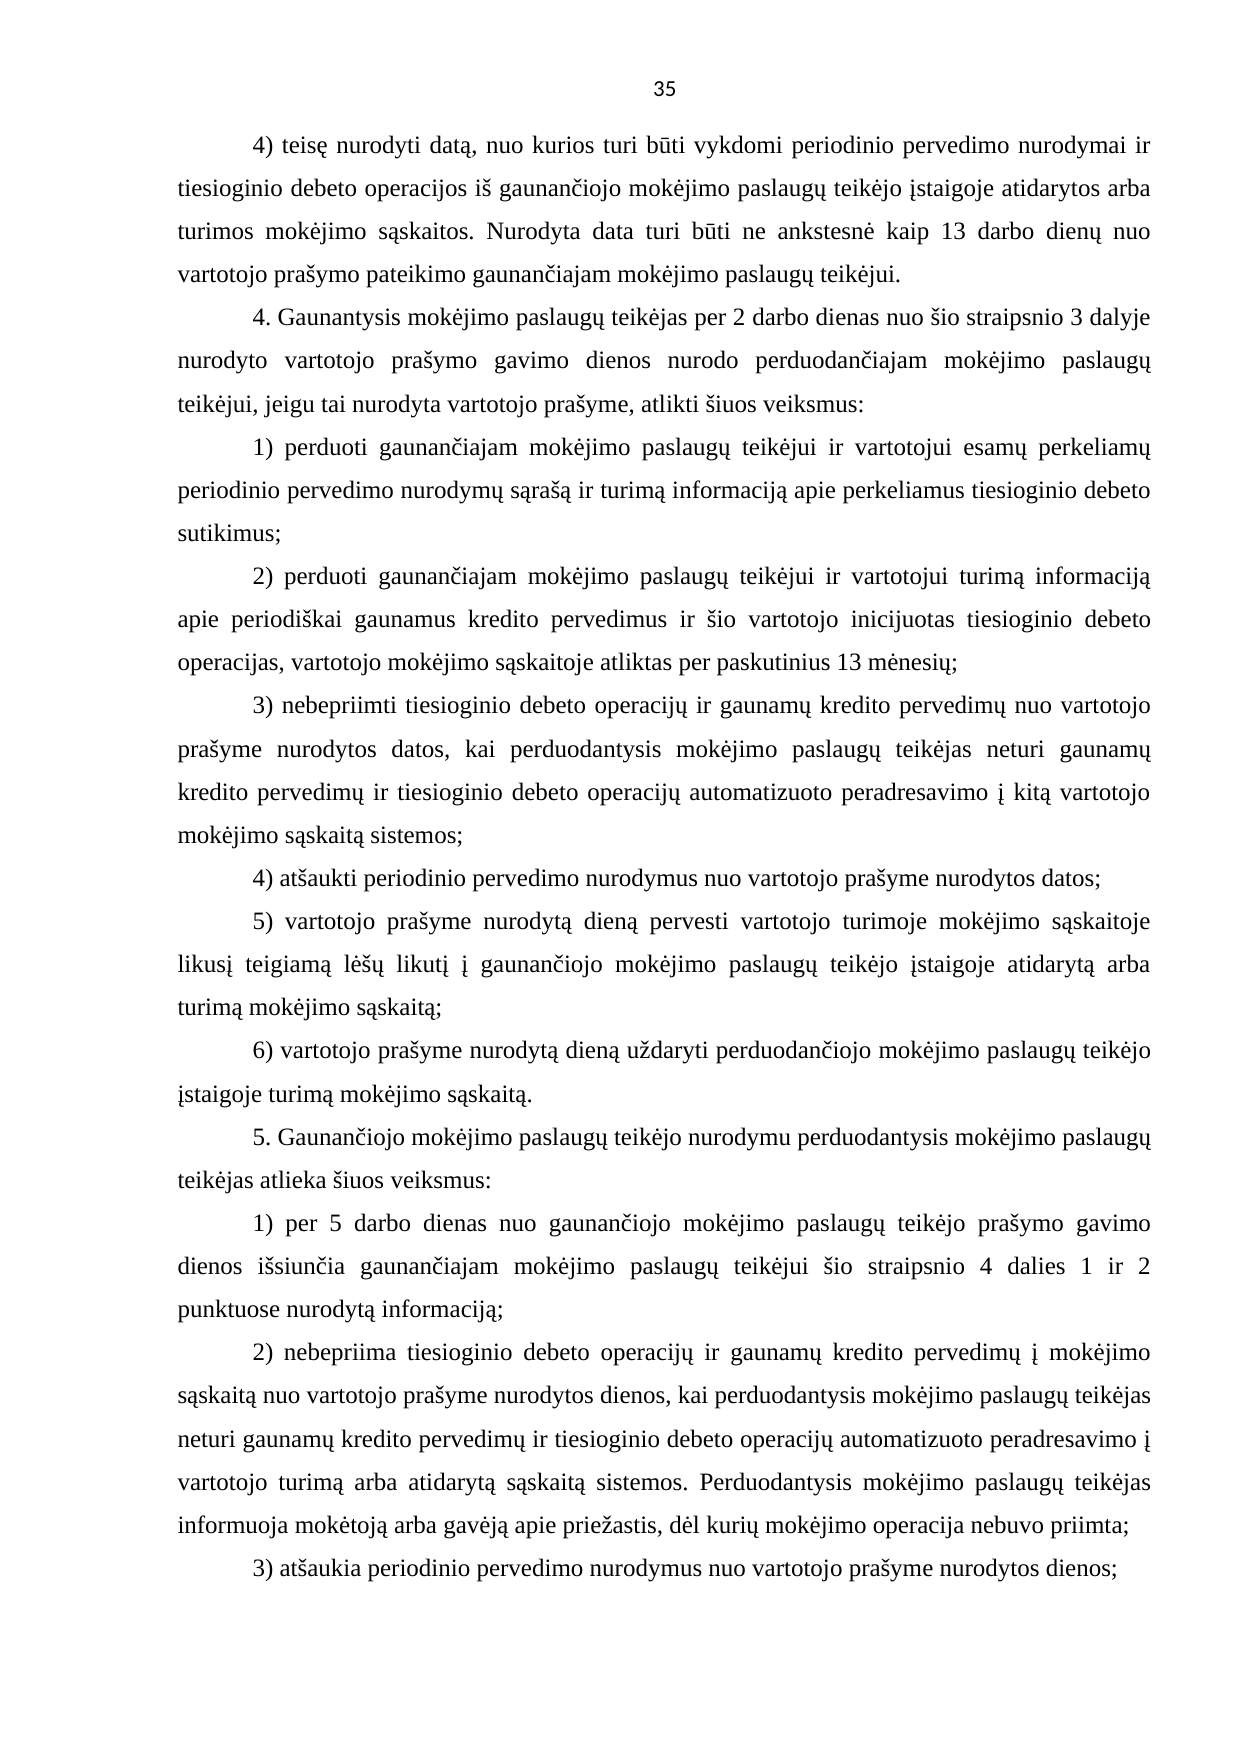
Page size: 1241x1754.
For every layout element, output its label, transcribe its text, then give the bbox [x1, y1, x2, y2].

text 3) atšaukia periodinio pervedimo nurodymus nuo vartotojo prašyme nurodytos dienos; [177, 1553, 1152, 1582]
text 2) perduoti gaunančiajam mokėjimo paslaugų teikėjui ir vartotojui turimą informaciją apie periodiškai gaunamus kredito pervedimus ir šio vartotojo inicijuotas tiesioginio debeto operacijas, vartotojo mokėjimo sąskaitoje atliktas per paskutinius 13 mėnesių; [177, 561, 1152, 676]
text 5) vartotojo prašyme nurodytą dieną pervesti vartotojo turimoje mokėjimo sąskaitoje likusį teigiamą lėšų likutį į gaunančiojo mokėjimo paslaugų teikėjo įstaigoje atidarytą arba turimą mokėjimo sąskaitą; [177, 906, 1152, 1021]
text 5. Gaunančiojo mokėjimo paslaugų teikėjo nurodymu perduodantysis mokėjimo paslaugų teikėjas atlieka šiuos veiksmus: [177, 1122, 1152, 1194]
text 1) per 5 darbo dienas nuo gaunančiojo mokėjimo paslaugų teikėjo prašymo gavimo dienos išsiunčia gaunančiajam mokėjimo paslaugų teikėjui šio straipsnio 4 dalies 1 ir 2 punktuose nurodytą informaciją; [177, 1208, 1152, 1323]
text 4) atšaukti periodinio pervedimo nurodymus nuo vartotojo prašyme nurodytos datos; [177, 863, 1152, 892]
text 4. Gaunantysis mokėjimo paslaugų teikėjas per 2 darbo dienas nuo šio straipsnio 3 dalyje nurodyto vartotojo prašymo gavimo dienos nurodo perduodančiajam mokėjimo paslaugų teikėjui, jeigu tai nurodyta vartotojo prašyme, atlikti šiuos veiksmus: [177, 302, 1152, 417]
text 4) teisę nurodyti datą, nuo kurios turi būti vykdomi periodinio pervedimo nurodymai ir tiesioginio debeto operacijos iš gaunančiojo mokėjimo paslaugų teikėjo įstaigoje atidarytos arba turimos mokėjimo sąskaitos. Nurodyta data turi būti ne ankstesnė kaip 13 darbo dienų nuo vartotojo prašymo pateikimo gaunančiajam mokėjimo paslaugų teikėjui. [177, 130, 1152, 288]
text 6) vartotojo prašyme nurodytą dieną uždaryti perduodančiojo mokėjimo paslaugų teikėjo įstaigoje turimą mokėjimo sąskaitą. [177, 1036, 1152, 1107]
text 3) nebepriimti tiesioginio debeto operacijų ir gaunamų kredito pervedimų nuo vartotojo prašyme nurodytos datos, kai perduodantysis mokėjimo paslaugų teikėjas neturi gaunamų kredito pervedimų ir tiesioginio debeto operacijų automatizuoto peradresavimo į kitą vartotojo mokėjimo sąskaitą sistemos; [177, 691, 1152, 849]
text 1) perduoti gaunančiajam mokėjimo paslaugų teikėjui ir vartotojui esamų perkeliamų periodinio pervedimo nurodymų sąrašą ir turimą informaciją apie perkeliamus tiesioginio debeto sutikimus; [177, 432, 1152, 547]
text 2) nebepriima tiesioginio debeto operacijų ir gaunamų kredito pervedimų į mokėjimo sąskaitą nuo vartotojo prašyme nurodytos dienos, kai perduodantysis mokėjimo paslaugų teikėjas neturi gaunamų kredito pervedimų ir tiesioginio debeto operacijų automatizuoto peradresavimo į vartotojo turimą arba atidarytą sąskaitą sistemos. Perduodantysis mokėjimo paslaugų teikėjas informuoja mokėtoją arba gavėją apie priežastis, dėl kurių mokėjimo operacija nebuvo priimta; [177, 1337, 1152, 1539]
